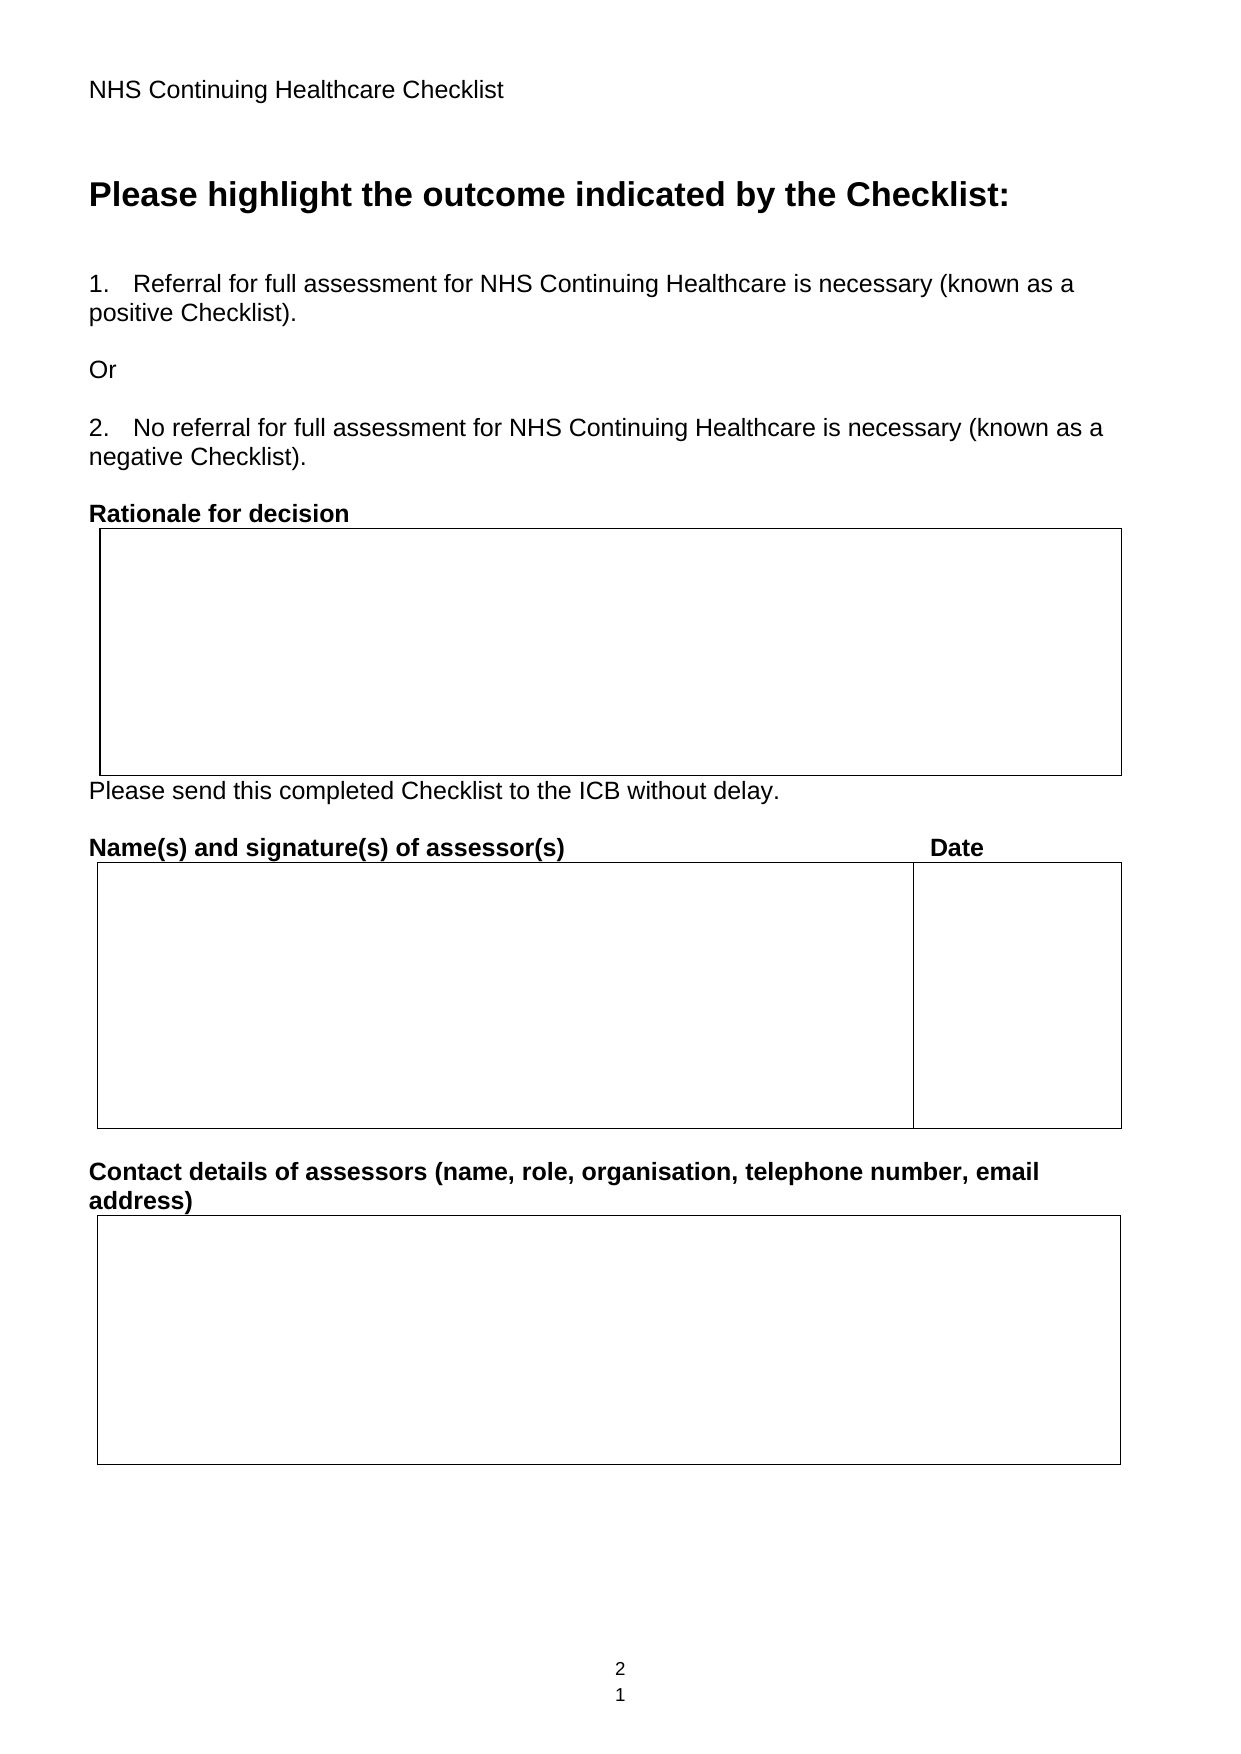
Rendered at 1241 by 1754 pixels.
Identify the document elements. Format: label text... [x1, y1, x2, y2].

text Rationale for decision [89, 499, 1152, 528]
text Or [89, 355, 1152, 384]
text Please send this completed Checklist to the ICB without delay. [89, 776, 1152, 804]
text Contact details of assessors (name, role, organisation, telephone number, email address) [89, 1157, 1152, 1215]
table_header [98, 863, 913, 1128]
table_header [914, 863, 1121, 1128]
text 2. No referral for full assessment for NHS Continuing Healthcare is necessary (known as a negative Checklist). [89, 413, 1152, 470]
text Name(s) and signature(s) of assessor(s) Date [89, 833, 1152, 862]
text 1. Referral for full assessment for NHS Continuing Healthcare is necessary (known as a positive Checklist). [89, 269, 1152, 327]
subtitle Please highlight the outcome indicated by the Checklist: [89, 173, 1152, 215]
table_header [101, 529, 1121, 775]
table_header [98, 1216, 1120, 1464]
